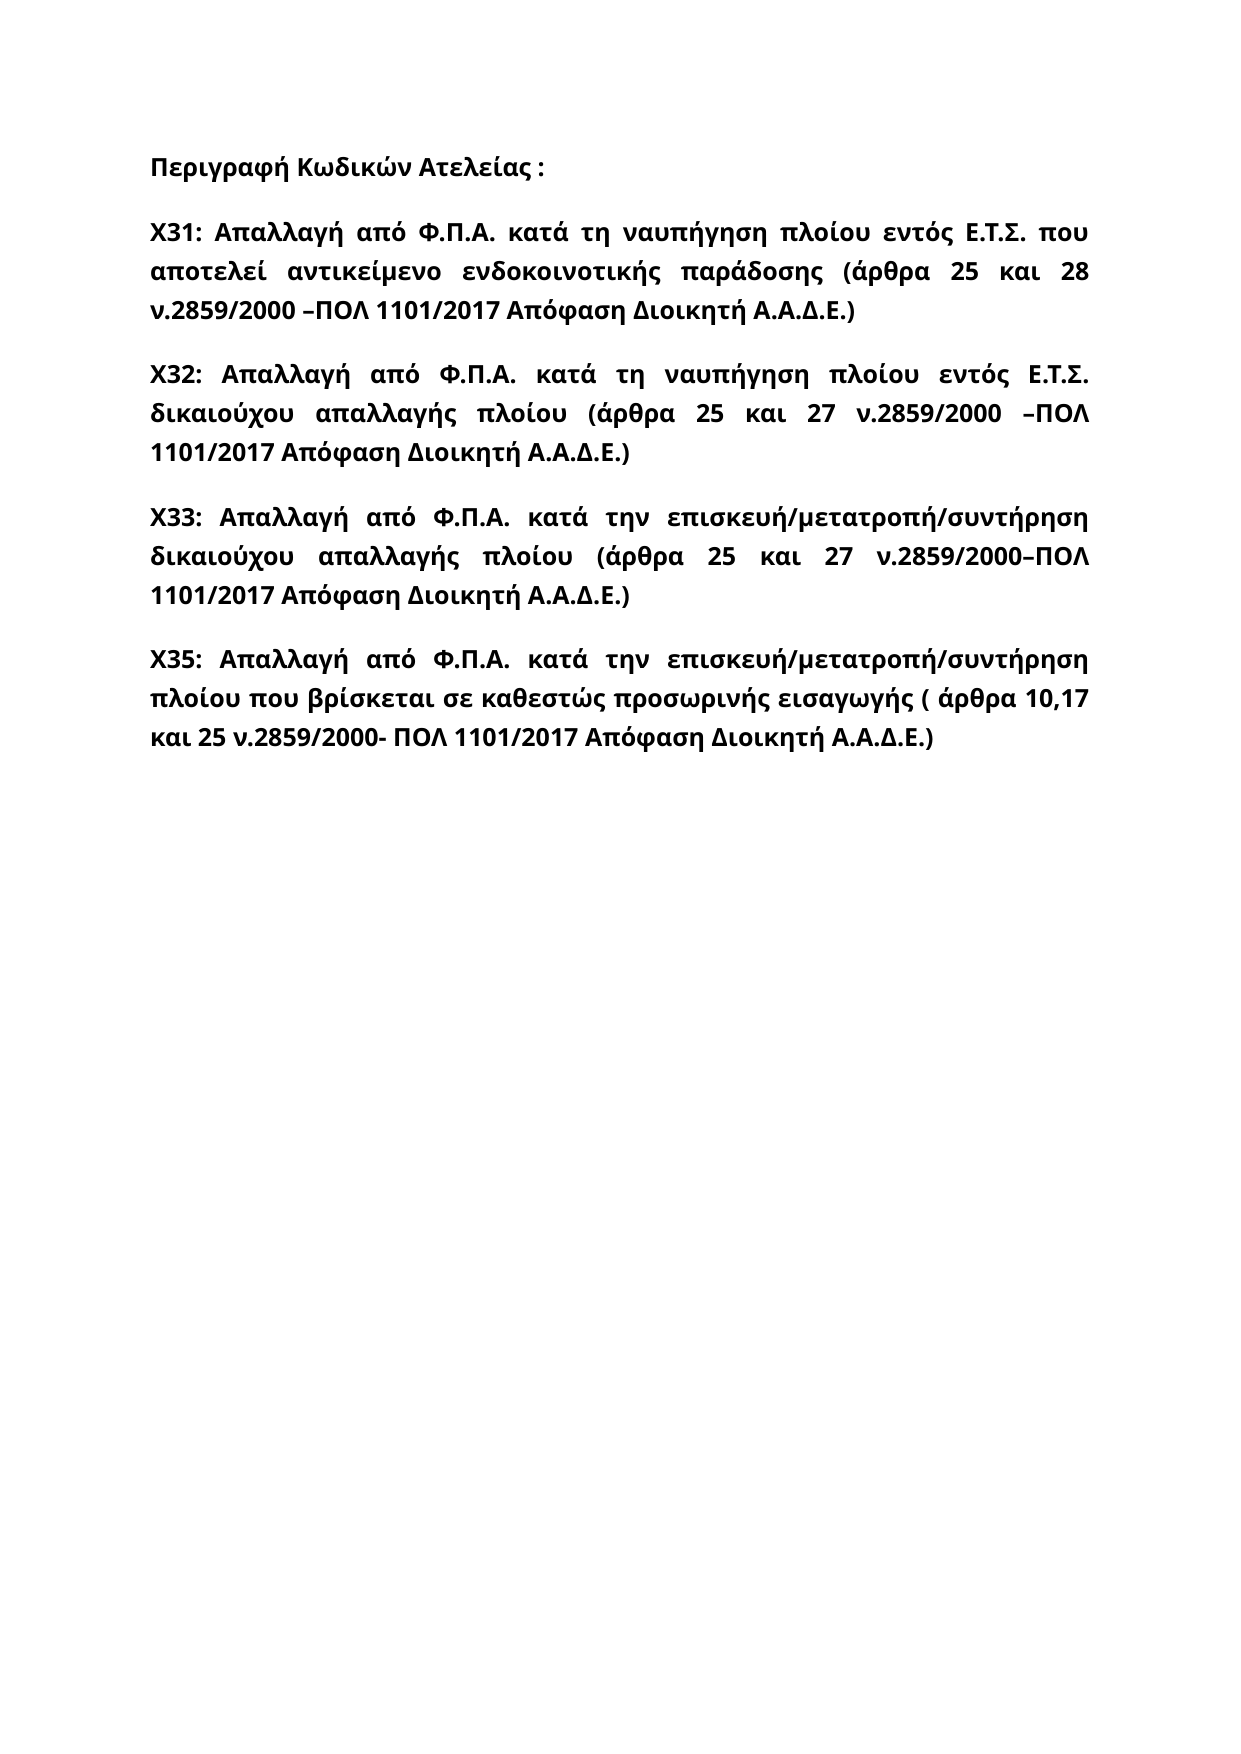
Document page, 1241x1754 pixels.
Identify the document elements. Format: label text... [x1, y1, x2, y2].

text Χ32: Απαλλαγή από Φ.Π.Α. κατά τη ναυπήγηση πλοίου εντός Ε.Τ.Σ. δικαιούχου απαλλαγής πλοίου (άρθρα 25 και 27 ν.2859/2000 –ΠΟΛ 1101/2017 Απόφαση Διοικητή Α.Α.Δ.Ε.) [150, 357, 1090, 469]
text Περιγραφή Κωδικών Ατελείας : [150, 150, 1090, 184]
text Χ33: Απαλλαγή από Φ.Π.Α. κατά την επισκευή/μετατροπή/συντήρηση δικαιούχου απαλλαγής πλοίου (άρθρα 25 και 27 ν.2859/2000–ΠΟΛ 1101/2017 Απόφαση Διοικητή Α.Α.Δ.Ε.) [150, 499, 1090, 612]
text Χ31: Απαλλαγή από Φ.Π.Α. κατά τη ναυπήγηση πλοίου εντός Ε.Τ.Σ. που αποτελεί αντικείμενο ενδοκοινοτικής παράδοσης (άρθρα 25 και 28 ν.2859/2000 –ΠΟΛ 1101/2017 Απόφαση Διοικητή Α.Α.Δ.Ε.) [150, 214, 1090, 327]
text Χ35: Απαλλαγή από Φ.Π.Α. κατά την επισκευή/μετατροπή/συντήρηση πλοίου που βρίσκεται σε καθεστώς προσωρινής εισαγωγής ( άρθρα 10,17 και 25 ν.2859/2000- ΠΟΛ 1101/2017 Απόφαση Διοικητή Α.Α.Δ.Ε.) [150, 642, 1090, 754]
